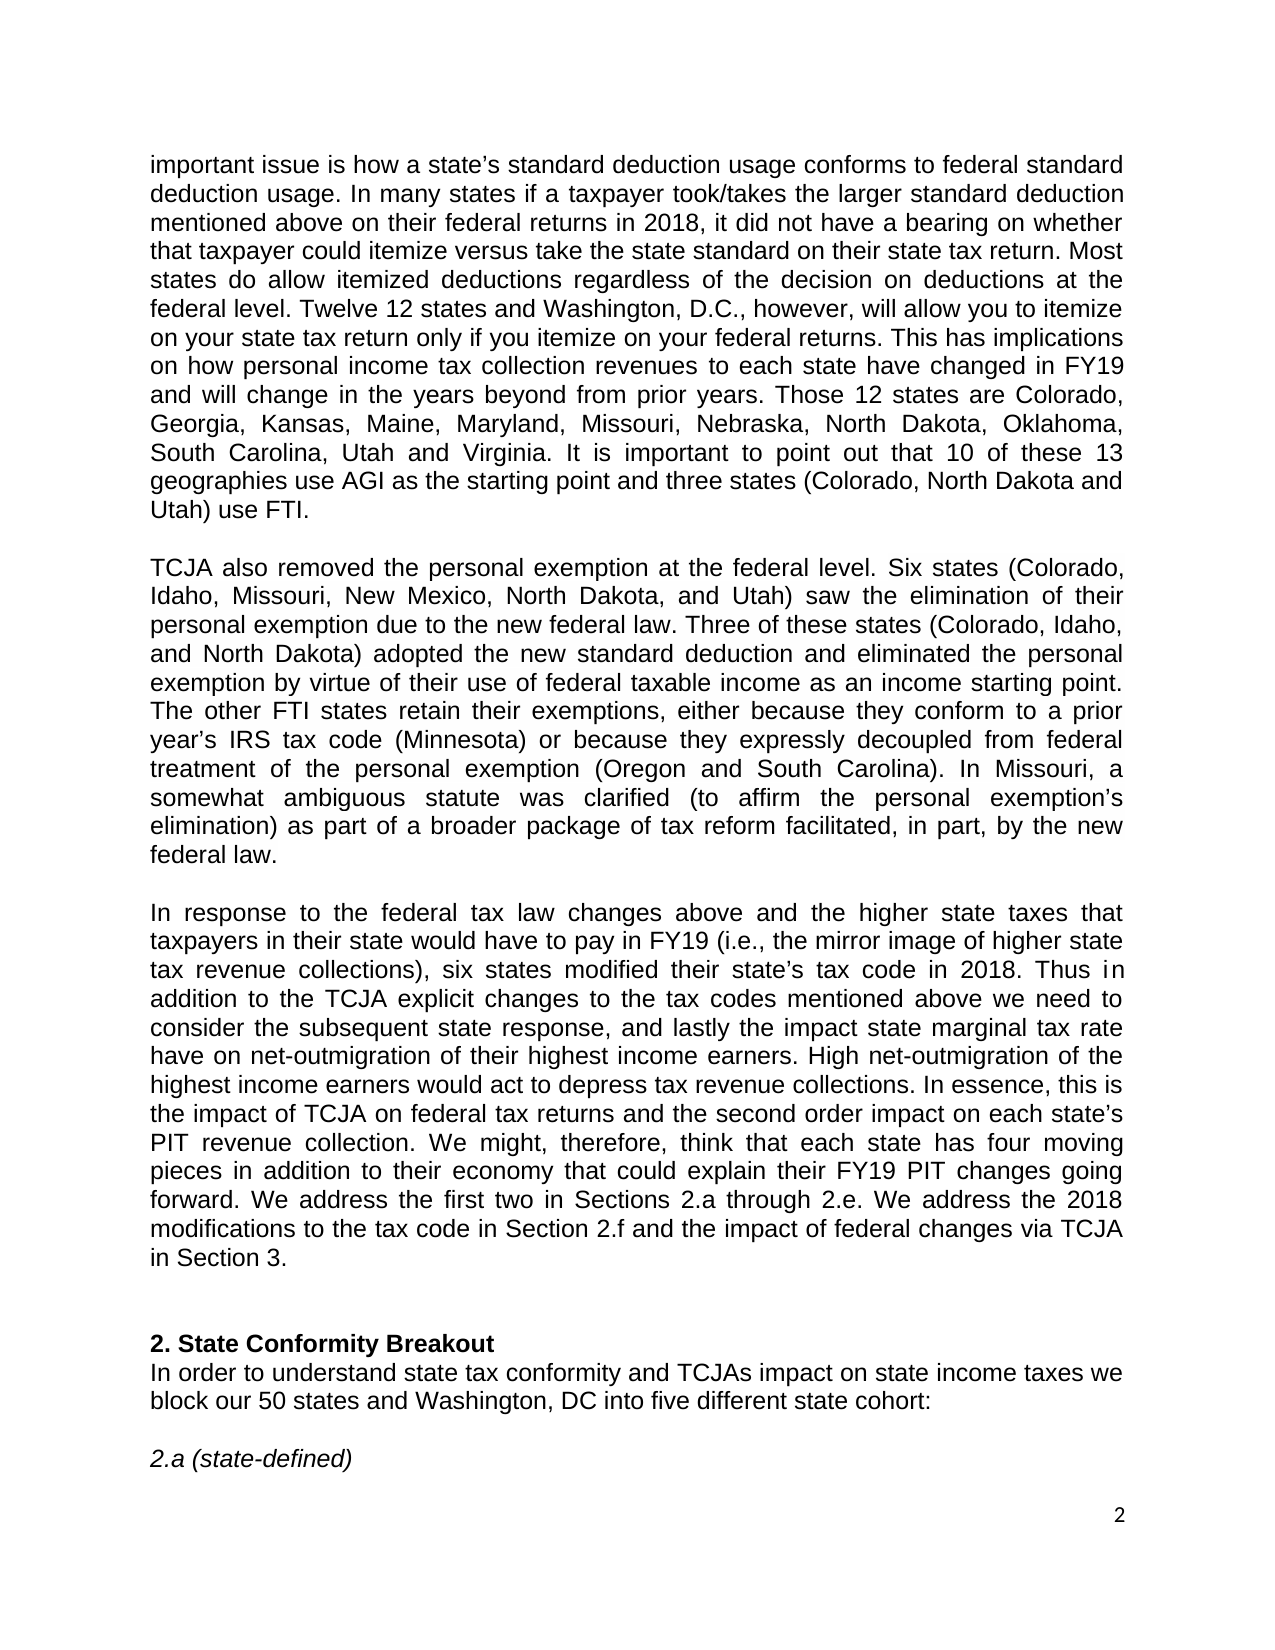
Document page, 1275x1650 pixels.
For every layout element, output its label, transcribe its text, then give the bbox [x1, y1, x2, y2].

text TCJA also removed the personal exemption at the federal level. Six states (Colorado, Idaho, Missouri, New Mexico, North Dakota, and Utah) saw the elimination of their personal exemption due to the new federal law. Three of these states (Colorado, Idaho, and North Dakota) adopted the new standard deduction and eliminated the personal exemption by virtue of their use of federal taxable income as an income starting point. The other FTI states retain their exemptions, either because they conform to a prior year’s IRS tax code (Minnesota) or because they expressly decoupled from federal treatment of the personal exemption (Oregon and South Carolina). In Missouri, a somewhat ambiguous statute was clarified (to affirm the personal exemption’s elimination) as part of a broader package of tax reform facilitated, in part, by the new federal law. [150, 552, 1125, 869]
text 2. State Conformity Breakout [150, 1329, 1125, 1357]
text 2.a (state-defined) [150, 1444, 1125, 1472]
text important issue is how a state’s standard deduction usage conforms to federal standard deduction usage. In many states if a taxpayer took/takes the larger standard deduction mentioned above on their federal returns in 2018, it did not have a bearing on whether that taxpayer could itemize versus take the state standard on their state tax return. Most states do allow itemized deductions regardless of the decision on deductions at the federal level. Twelve 12 states and Washington, D.C., however, will allow you to itemize on your state tax return only if you itemize on your federal returns. This has implications on how personal income tax collection revenues to each state have changed in FY19 and will change in the years beyond from prior years. Those 12 states are Colorado, Georgia, Kansas, Maine, Maryland, Missouri, Nebraska, North Dakota, Oklahoma, South Carolina, Utah and Virginia. It is important to point out that 10 of these 13 geographies use AGI as the starting point and three states (Colorado, North Dakota and Utah) use FTI. [150, 150, 1125, 524]
text In response to the federal tax law changes above and the higher state taxes that taxpayers in their state would have to pay in FY19 (i.e., the mirror image of higher state tax revenue collections), six states modified their state’s tax code in 2018. Thus in addition to the TCJA explicit changes to the tax codes mentioned above we need to consider the subsequent state response, and lastly the impact state marginal tax rate have on net-outmigration of their highest income earners. High net-outmigration of the highest income earners would act to depress tax revenue collections. In essence, this is the impact of TCJA on federal tax returns and the second order impact on each state’s PIT revenue collection. We might, therefore, think that each state has four moving pieces in addition to their economy that could explain their FY19 PIT changes going forward. We address the first two in Sections 2.a through 2.e. We address the 2018 modifications to the tax code in Section 2.f and the impact of federal changes via TCJA in Section 3. [150, 897, 1125, 1271]
text In order to understand state tax conformity and TCJAs impact on state income taxes we block our 50 states and Washington, DC into five different state cohort: [150, 1357, 1125, 1415]
